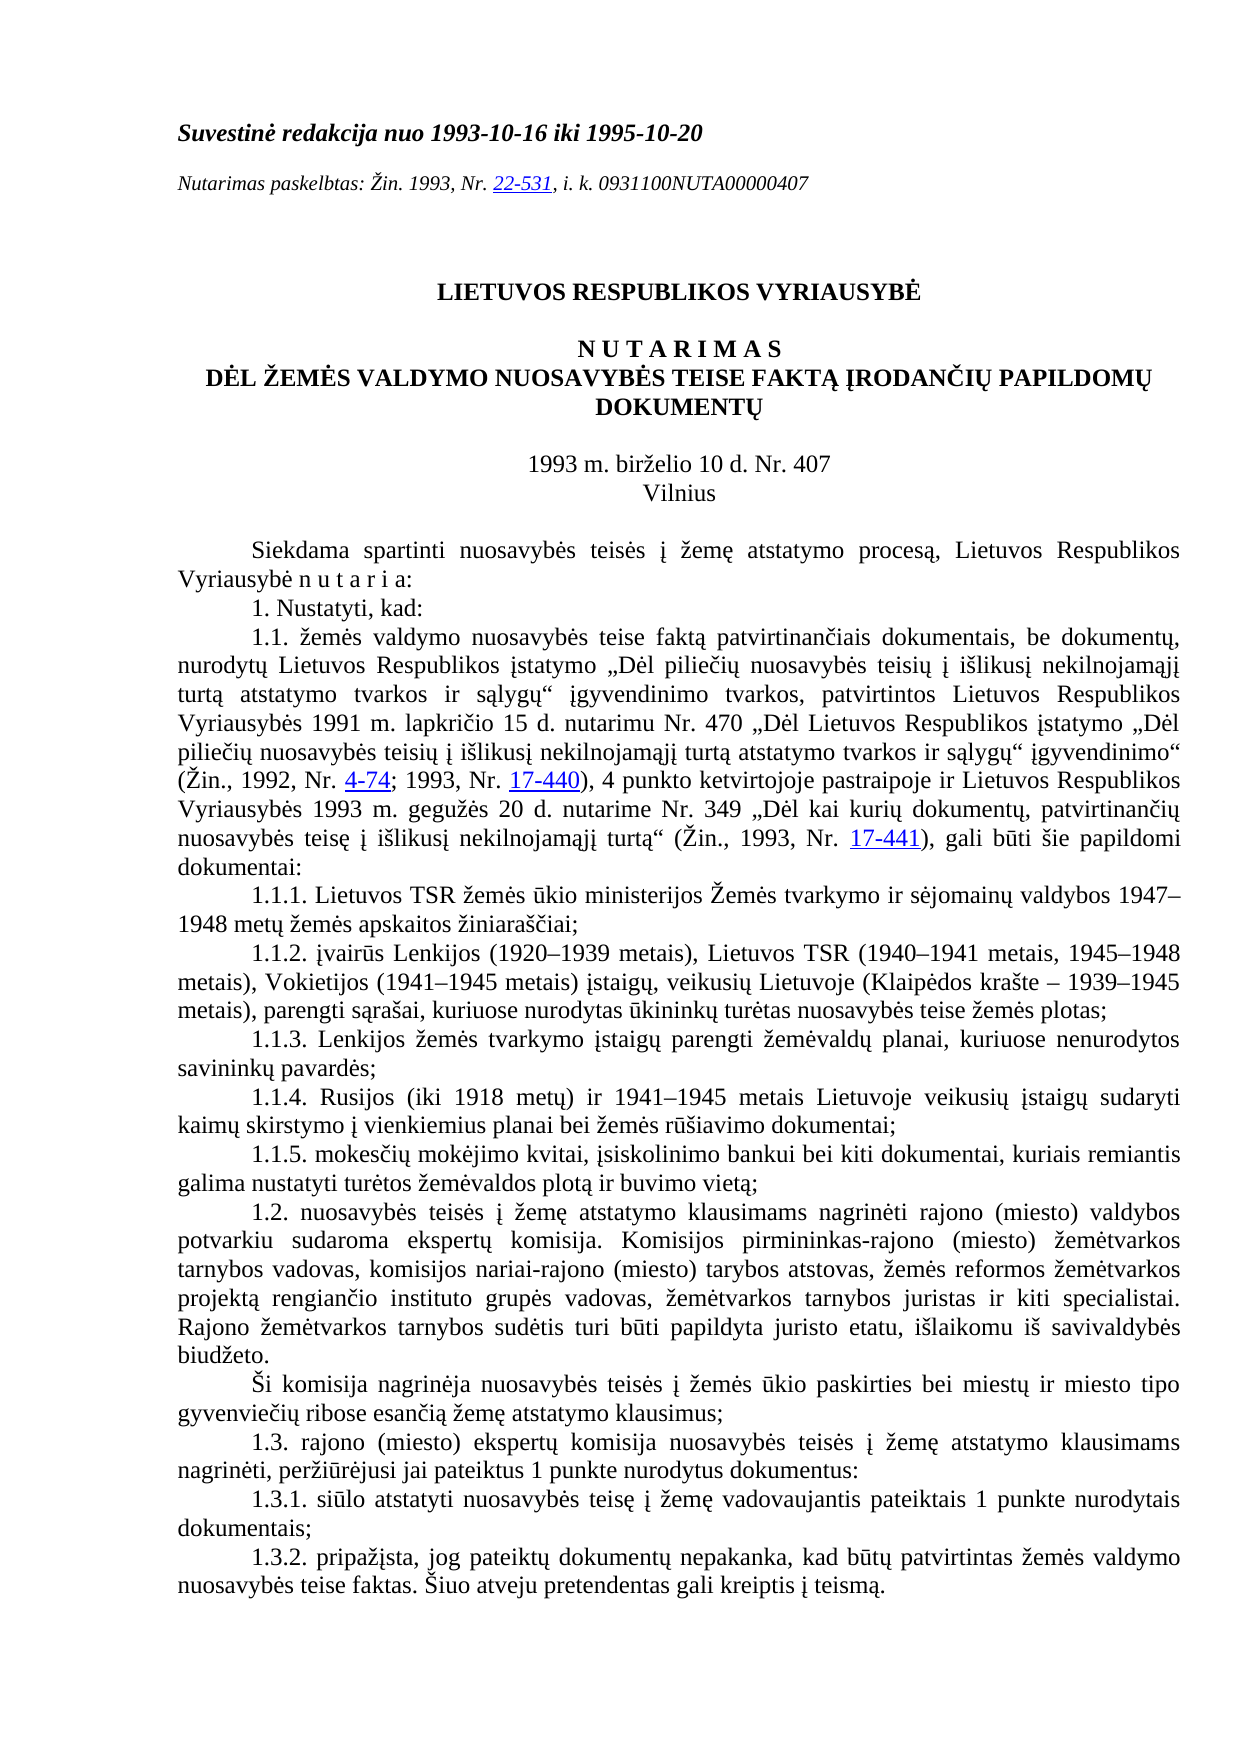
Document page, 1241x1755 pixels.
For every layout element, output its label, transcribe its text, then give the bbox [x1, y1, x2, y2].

text Siekdama spartinti nuosavybės teisės į žemę atstatymo procesą, Lietuvos Respublikos Vyriausybė nutaria: [177, 535, 1181, 593]
text Suvestinė redakcija nuo 1993-10-16 iki 1995-10-20 [177, 118, 1181, 147]
text LIETUVOS RESPUBLIKOS VYRIAUSYBĖ [177, 277, 1181, 305]
text 1. Nustatyti, kad: [177, 593, 1181, 622]
text Ši komisija nagrinėja nuosavybės teisės į žemės ūkio paskirties bei miestų ir miesto tipo gyvenviečių ribose esančią žemę atstatymo klausimus; [177, 1369, 1181, 1427]
text 1.1.3. Lenkijos žemės tvarkymo įstaigų parengti žemėvaldų planai, kuriuose nenurodytos savininkų pavardės; [177, 1024, 1181, 1082]
text N U T A R I M A S [177, 334, 1181, 363]
text 1.3.2. pripažįsta, jog pateiktų dokumentų nepakanka, kad būtų patvirtintas žemės valdymo nuosavybės teise faktas. Šiuo atveju pretendentas gali kreiptis į teismą. [177, 1542, 1181, 1599]
text 1.3.1. siūlo atstatyti nuosavybės teisę į žemę vadovaujantis pateiktais 1 punkte nurodytais dokumentais; [177, 1484, 1181, 1542]
text 1.3. rajono (miesto) ekspertų komisija nuosavybės teisės į žemę atstatymo klausimams nagrinėti, peržiūrėjusi jai pateiktus 1 punkte nurodytus dokumentus: [177, 1427, 1181, 1484]
text 1.1.2. įvairūs Lenkijos (1920–1939 metais), Lietuvos TSR (1940–1941 metais, 1945–1948 metais), Vokietijos (1941–1945 metais) įstaigų, veikusių Lietuvoje (Klaipėdos krašte – 1939–1945 metais), parengti sąrašai, kuriuose nurodytas ūkininkų turėtas nuosavybės teise žemės plotas; [177, 938, 1181, 1024]
text Nutarimas paskelbtas: Žin. 1993, Nr. 22-531, i. k. 0931100NUTA00000407 [177, 171, 1181, 195]
text Vilnius [177, 478, 1181, 507]
text 1.1.5. mokesčių mokėjimo kvitai, įsiskolinimo bankui bei kiti dokumentai, kuriais remiantis galima nustatyti turėtos žemėvaldos plotą ir buvimo vietą; [177, 1139, 1181, 1197]
text 1.1.4. Rusijos (iki 1918 metų) ir 1941–1945 metais Lietuvoje veikusių įstaigų sudaryti kaimų skirstymo į vienkiemius planai bei žemės rūšiavimo dokumentai; [177, 1082, 1181, 1139]
text DĖL ŽEMĖS VALDYMO NUOSAVYBĖS TEISE FAKTĄ ĮRODANČIŲ PAPILDOMŲ DOKUMENTŲ [177, 363, 1181, 420]
text 1993 m. birželio 10 d. Nr. 407 [177, 449, 1181, 478]
text 1.2. nuosavybės teisės į žemę atstatymo klausimams nagrinėti rajono (miesto) valdybos potvarkiu sudaroma ekspertų komisija. Komisijos pirmininkas-rajono (miesto) žemėtvarkos tarnybos vadovas, komisijos nariai-rajono (miesto) tarybos atstovas, žemės reformos žemėtvarkos projektą rengiančio instituto grupės vadovas, žemėtvarkos tarnybos juristas ir kiti specialistai. Rajono žemėtvarkos tarnybos sudėtis turi būti papildyta juristo etatu, išlaikomu iš savivaldybės biudžeto. [177, 1197, 1181, 1369]
text 1.1.1. Lietuvos TSR žemės ūkio ministerijos Žemės tvarkymo ir sėjomainų valdybos 1947–1948 metų žemės apskaitos žiniaraščiai; [177, 880, 1181, 938]
text 1.1. žemės valdymo nuosavybės teise faktą patvirtinančiais dokumentais, be dokumentų, nurodytų Lietuvos Respublikos įstatymo „Dėl piliečių nuosavybės teisių į išlikusį nekilnojamąjį turtą atstatymo tvarkos ir sąlygų“ įgyvendinimo tvarkos, patvirtintos Lietuvos Respublikos Vyriausybės 1991 m. lapkričio 15 d. nutarimu Nr. 470 „Dėl Lietuvos Respublikos įstatymo „Dėl piliečių nuosavybės teisių į išlikusį nekilnojamąjį turtą atstatymo tvarkos ir sąlygų“ įgyvendinimo“ (Žin., 1992, Nr. 4-74; 1993, Nr. 17-440), 4 punkto ketvirtojoje pastraipoje ir Lietuvos Respublikos Vyriausybės 1993 m. gegužės 20 d. nutarime Nr. 349 „Dėl kai kurių dokumentų, patvirtinančių nuosavybės teisę į išlikusį nekilnojamąjį turtą“ (Žin., 1993, Nr. 17-441), gali būti šie papildomi dokumentai: [177, 622, 1181, 880]
